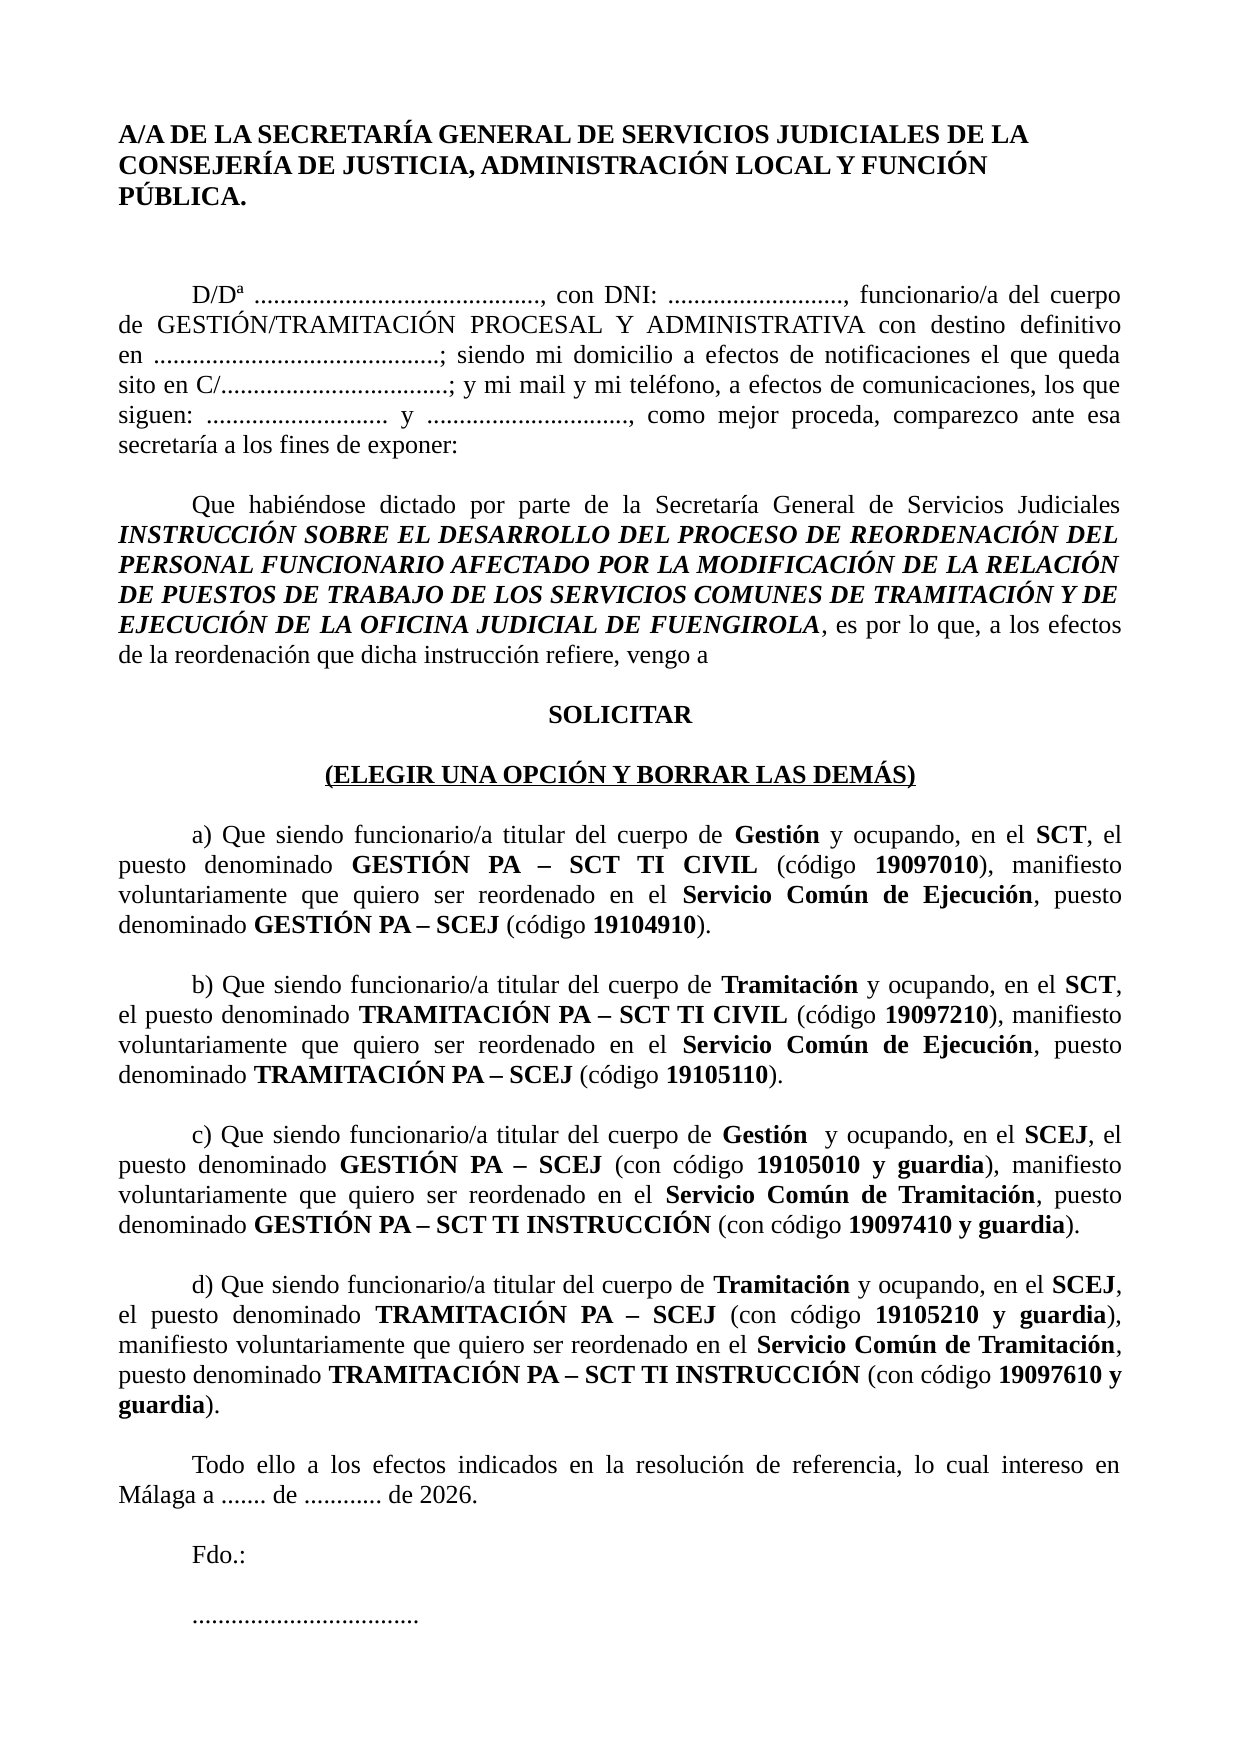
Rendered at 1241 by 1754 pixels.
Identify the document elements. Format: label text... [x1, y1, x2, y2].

text (ELEGIR UNA OPCIÓN Y BORRAR LAS DEMÁS) [118, 759, 1122, 789]
text b) Que siendo funcionario/a titular del cuerpo de Tramitación y ocupando, en el SCT, el puesto denominado TRAMITACIÓN PA – SCT TI CIVIL (código 19097210), manifiesto voluntariamente que quiero ser reordenado en el Servicio Común de Ejecución, puesto denominado TRAMITACIÓN PA – SCEJ (código 19105110). [118, 969, 1122, 1089]
text Fdo.: [118, 1539, 1122, 1569]
text SOLICITAR [118, 699, 1122, 729]
text c) Que siendo funcionario/a titular del cuerpo de Gestión y ocupando, en el SCEJ, el puesto denominado GESTIÓN PA – SCEJ (con código 19105010 y guardia), manifiesto voluntariamente que quiero ser reordenado en el Servicio Común de Tramitación, puesto denominado GESTIÓN PA – SCT TI INSTRUCCIÓN (con código 19097410 y guardia). [118, 1119, 1122, 1239]
text A/A DE LA SECRETARÍA GENERAL DE SERVICIOS JUDICIALES DE LA CONSEJERÍA DE JUSTICIA, ADMINISTRACIÓN LOCAL Y FUNCIÓN PÚBLICA. [118, 118, 1122, 212]
text D/Dª ............................................, con DNI: ..........................., funcionario/a del cuerpo de GESTIÓN/TRAMITACIÓN PROCESAL Y ADMINISTRATIVA con destino definitivo en ............................................; siendo mi domicilio a efectos de notificaciones el que queda sito en C/...................................; y mi mail y mi teléfono, a efectos de comunicaciones, los que siguen: ............................ y ..............................., como mejor proceda, comparezco ante esa secretaría a los fines de exponer: [118, 279, 1122, 459]
text Todo ello a los efectos indicados en la resolución de referencia, lo cual intereso en Málaga a ....... de ............ de 2026. [118, 1449, 1122, 1509]
text ................................... [118, 1599, 1122, 1629]
text Que habiéndose dictado por parte de la Secretaría General de Servicios Judiciales INSTRUCCIÓN SOBRE EL DESARROLLO DEL PROCESO DE REORDENACIÓN DEL PERSONAL FUNCIONARIO AFECTADO POR LA MODIFICACIÓN DE LA RELACIÓN DE PUESTOS DE TRABAJO DE LOS SERVICIOS COMUNES DE TRAMITACIÓN Y DE EJECUCIÓN DE LA OFICINA JUDICIAL DE FUENGIROLA, es por lo que, a los efectos de la reordenación que dicha instrucción refiere, vengo a [118, 489, 1122, 669]
text d) Que siendo funcionario/a titular del cuerpo de Tramitación y ocupando, en el SCEJ, el puesto denominado TRAMITACIÓN PA – SCEJ (con código 19105210 y guardia), manifiesto voluntariamente que quiero ser reordenado en el Servicio Común de Tramitación, puesto denominado TRAMITACIÓN PA – SCT TI INSTRUCCIÓN (con código 19097610 y guardia). [118, 1269, 1122, 1419]
text a) Que siendo funcionario/a titular del cuerpo de Gestión y ocupando, en el SCT, el puesto denominado GESTIÓN PA – SCT TI CIVIL (código 19097010), manifiesto voluntariamente que quiero ser reordenado en el Servicio Común de Ejecución, puesto denominado GESTIÓN PA – SCEJ (código 19104910). [118, 819, 1122, 939]
